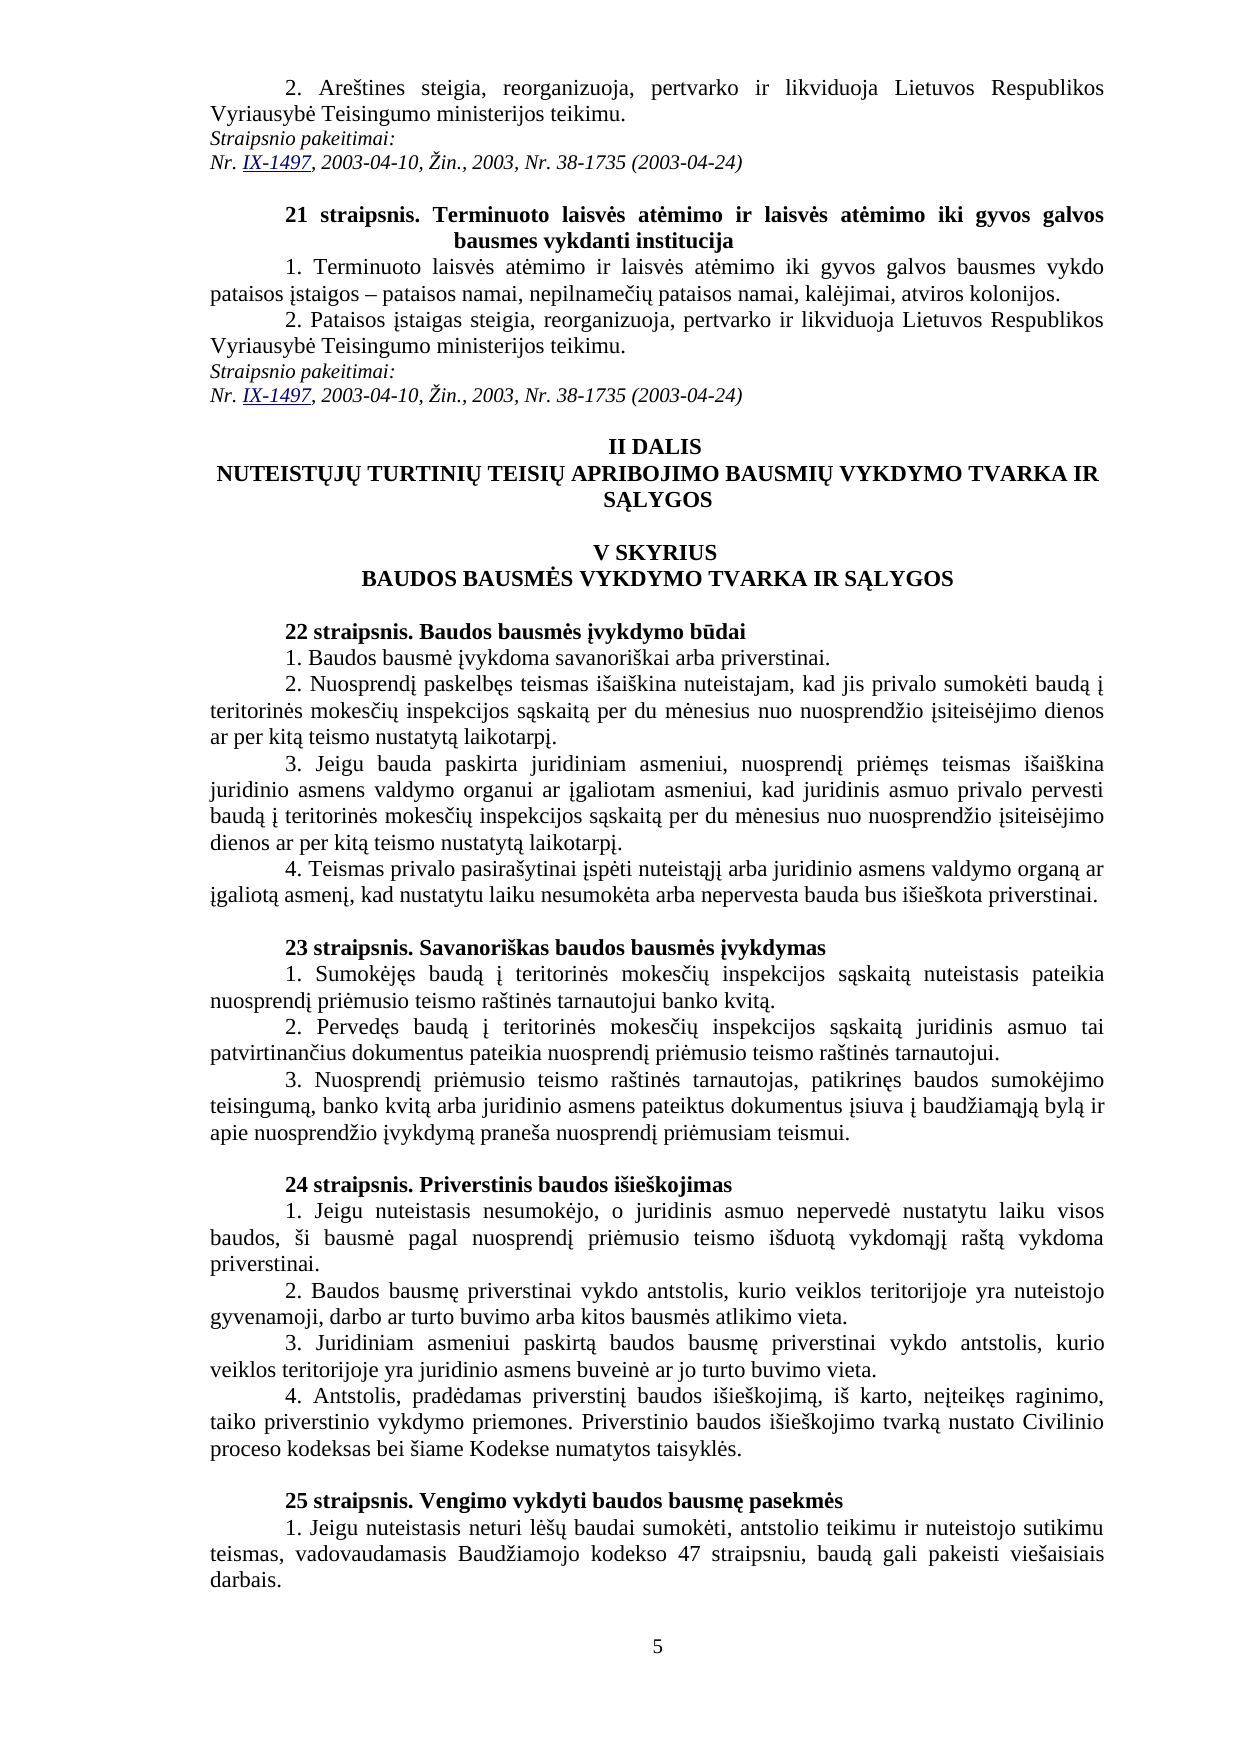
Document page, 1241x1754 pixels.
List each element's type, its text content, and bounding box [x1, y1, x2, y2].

text 25 straipsnis. Vengimo vykdyti baudos bausmę pasekmės [210, 1487, 1106, 1514]
text Nr. IX-1497, 2003-04-10, Žin., 2003, Nr. 38-1735 (2003-04-24) [210, 150, 1106, 174]
text 1. Terminuoto laisvės atėmimo ir laisvės atėmimo iki gyvos galvos bausmes vykdo pataisos įstaigos – pataisos namai, nepilnamečių pataisos namai, kalėjimai, atviros kolonijos. [210, 253, 1106, 306]
text 2. Baudos bausmę priverstinai vykdo antstolis, kurio veiklos teritorijoje yra nuteistojo gyvenamoji, darbo ar turto buvimo arba kitos bausmės atlikimo vieta. [210, 1277, 1106, 1329]
text 2. Areštines steigia, reorganizuoja, pertvarko ir likviduoja Lietuvos Respublikos Vyriausybė Teisingumo ministerijos teikimu. [210, 73, 1106, 126]
text 3. Juridiniam asmeniui paskirtą baudos bausmę priverstinai vykdo antstolis, kurio veiklos teritorijoje yra juridinio asmens buveinė ar jo turto buvimo vieta. [210, 1329, 1106, 1382]
text 2. Nuosprendį paskelbęs teismas išaiškina nuteistajam, kad jis privalo sumokėti baudą į teritorinės mokesčių inspekcijos sąskaitą per du mėnesius nuo nuosprendžio įsiteisėjimo dienos ar per kitą teismo nustatytą laikotarpį. [210, 671, 1106, 749]
text Straipsnio pakeitimai: [210, 359, 1106, 383]
text Straipsnio pakeitimai: [210, 126, 1106, 150]
text 4. Antstolis, pradėdamas priverstinį baudos išieškojimą, iš karto, neįteikęs raginimo, taiko priverstinio vykdymo priemones. Priverstinio baudos išieškojimo tvarką nustato Civilinio proceso kodeksas bei šiame Kodekse numatytos taisyklės. [210, 1382, 1106, 1461]
text 1. Jeigu nuteistasis nesumokėjo, o juridinis asmuo nepervedė nustatytu laiku visos baudos, ši bausmė pagal nuosprendį priėmusio teismo išduotą vykdomąjį raštą vykdoma priverstinai. [210, 1198, 1106, 1277]
text Nr. IX-1497, 2003-04-10, Žin., 2003, Nr. 38-1735 (2003-04-24) [210, 383, 1106, 407]
text 4. Teismas privalo pasirašytinai įspėti nuteistąjį arba juridinio asmens valdymo organą ar įgaliotą asmenį, kad nustatytu laiku nesumokėta arba nepervesta bauda bus išieškota priverstinai. [210, 855, 1106, 908]
text 1. Sumokėjęs baudą į teritorinės mokesčių inspekcijos sąskaitą nuteistasis pateikia nuosprendį priėmusio teismo raštinės tarnautojui banko kvitą. [210, 960, 1106, 1013]
text 21 straipsnis. Terminuoto laisvės atėmimo ir laisvės atėmimo iki gyvos galvos bausmes vykdanti institucija [285, 201, 1106, 253]
subtitle BAUDOS BAUSMĖS VYKDYMO TVARKA IR SĄLYGOS [210, 565, 1106, 591]
text 2. Pervedęs baudą į teritorinės mokesčių inspekcijos sąskaitą juridinis asmuo tai patvirtinančius dokumentus pateikia nuosprendį priėmusio teismo raštinės tarnautojui. [210, 1013, 1106, 1066]
text Nuteistųjų turtinIŲ teisIŲ apribojIMO bausmių vykdymo tvarka ir sąlygos [210, 460, 1106, 512]
text 24 straipsnis. Priverstinis baudos išieškojimas [210, 1171, 1106, 1198]
text 3. Jeigu bauda paskirta juridiniam asmeniui, nuosprendį priėmęs teismas išaiškina juridinio asmens valdymo organui ar įgaliotam asmeniui, kad juridinis asmuo privalo pervesti baudą į teritorinės mokesčių inspekcijos sąskaitą per du mėnesius nuo nuosprendžio įsiteisėjimo dienos ar per kitą teismo nustatytą laikotarpį. [210, 749, 1106, 855]
text 22 straipsnis. Baudos bausmės įvykdymo būdai [210, 618, 1106, 644]
subtitle V skyrius [210, 539, 1106, 565]
text 1. Jeigu nuteistasis neturi lėšų baudai sumokėti, antstolio teikimu ir nuteistojo sutikimu teismas, vadovaudamasis Baudžiamojo kodekso 47 straipsniu, baudą gali pakeisti viešaisiais darbais. [210, 1514, 1106, 1593]
text 3. Nuosprendį priėmusio teismo raštinės tarnautojas, patikrinęs baudos sumokėjimo teisingumą, banko kvitą arba juridinio asmens pateiktus dokumentus įsiuva į baudžiamąją bylą ir apie nuosprendžio įvykdymą praneša nuosprendį priėmusiam teismui. [210, 1066, 1106, 1145]
text 1. Baudos bausmė įvykdoma savanoriškai arba priverstinai. [210, 644, 1106, 671]
subtitle II dalis [210, 433, 1106, 460]
text 23 straipsnis. Savanoriškas baudos bausmės įvykdymas [210, 934, 1106, 960]
text 2. Pataisos įstaigas steigia, reorganizuoja, pertvarko ir likviduoja Lietuvos Respublikos Vyriausybė Teisingumo ministerijos teikimu. [210, 306, 1106, 359]
